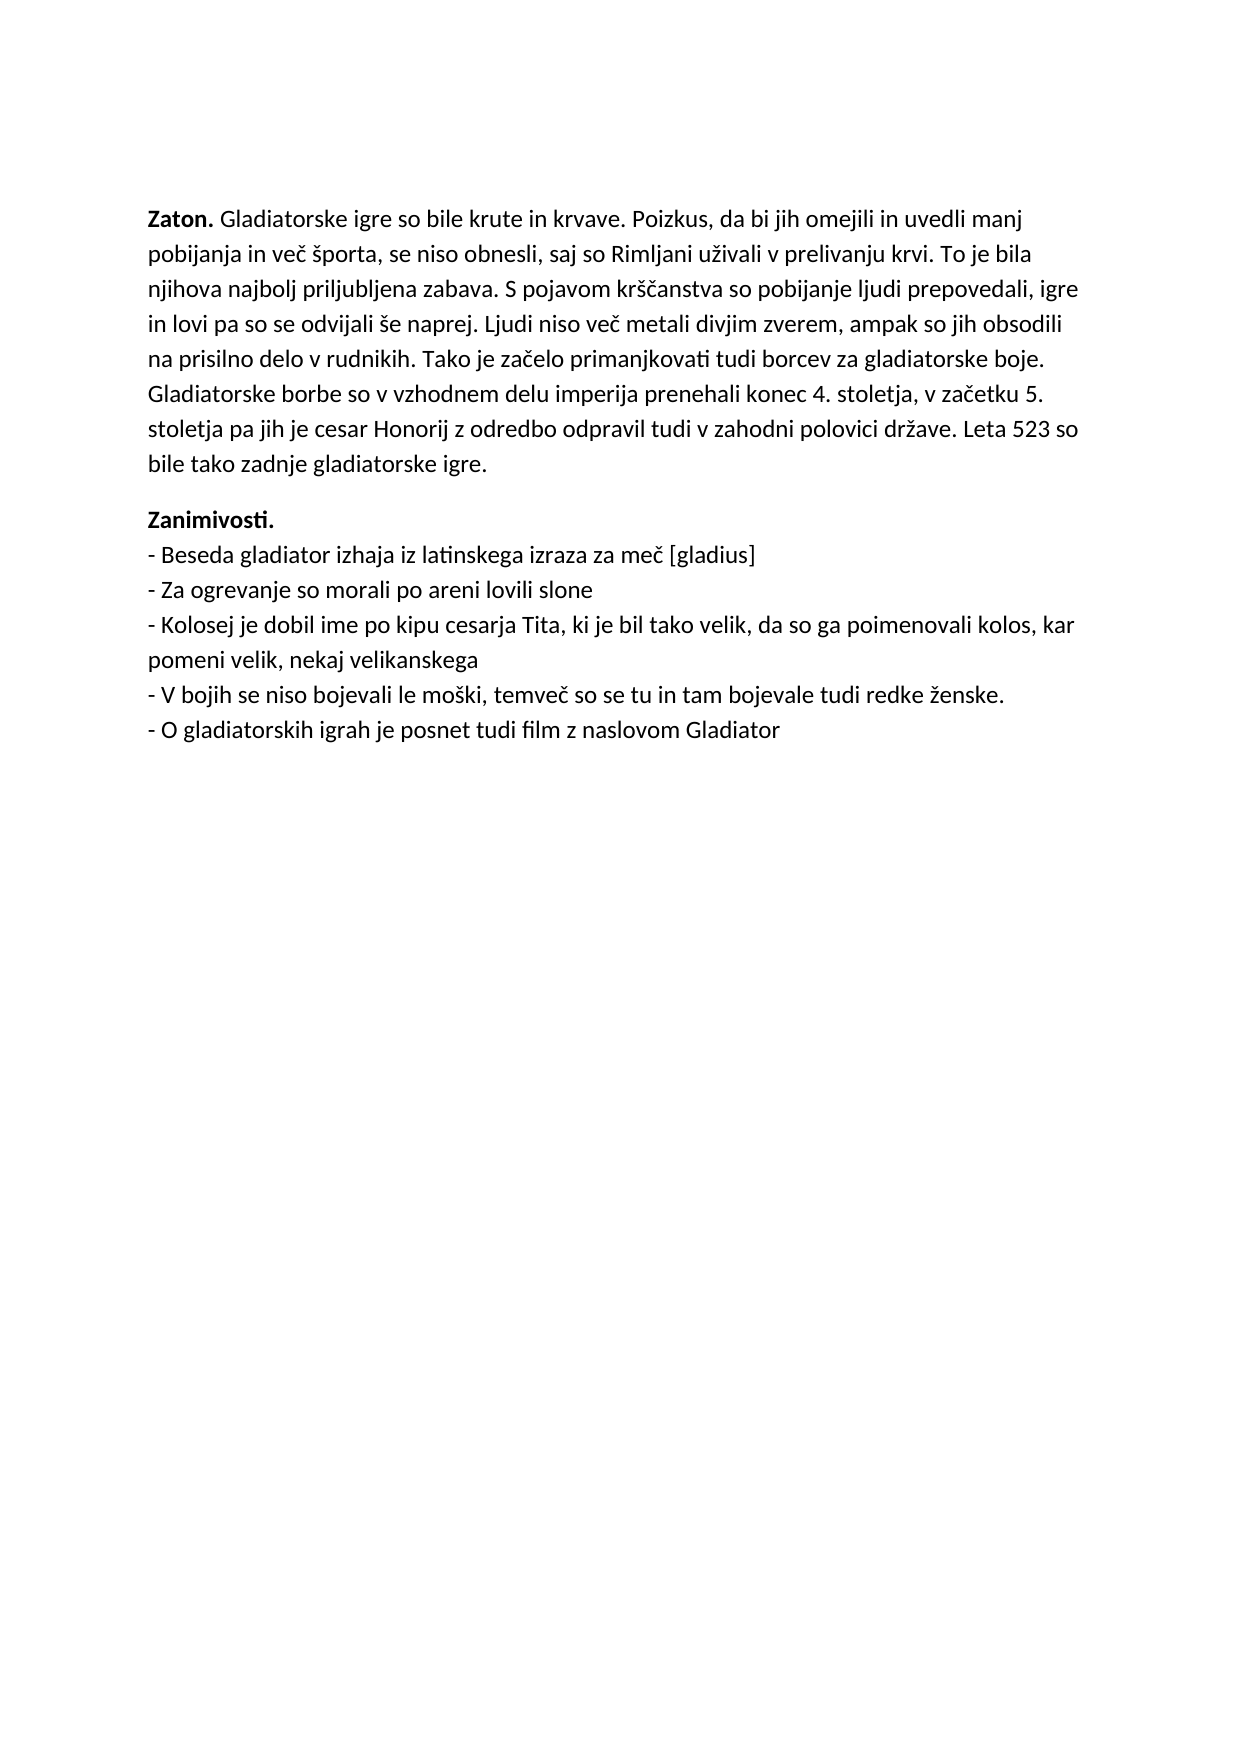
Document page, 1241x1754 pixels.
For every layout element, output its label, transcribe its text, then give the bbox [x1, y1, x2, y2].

text Zaton. Gladiatorske igre so bile krute in krvave. Poizkus, da bi jih omejili in uvedli manj pobijanja in več športa, se niso obnesli, saj so Rimljani uživali v prelivanju krvi. To je bila njihova najbolj priljubljena zabava. S pojavom krščanstva so pobijanje ljudi prepovedali, igre in lovi pa so se odvijali še naprej. Ljudi niso več metali divjim zverem, ampak so jih obsodili na prisilno delo v rudnikih. Tako je začelo primanjkovati tudi borcev za gladiatorske boje. Gladiatorske borbe so v vzhodnem delu imperija prenehali konec 4. stoletja, v začetku 5. stoletja pa jih je cesar Honorij z odredbo odpravil tudi v zahodni polovici države. Leta 523 so bile tako zadnje gladiatorske igre. [148, 203, 1093, 479]
text Zanimivosti. [148, 504, 1093, 535]
text - Kolosej je dobil ime po kipu cesarja Tita, ki je bil tako velik, da so ga poimenovali kolos, kar pomeni velik, nekaj velikanskega [148, 609, 1093, 675]
text - Beseda gladiator izhaja iz latinskega izraza za meč [gladius] [148, 539, 1093, 570]
text - V bojih se niso bojevali le moški, temveč so se tu in tam bojevale tudi redke ženske. [148, 679, 1093, 710]
text - O gladiatorskih igrah je posnet tudi film z naslovom Gladiator [148, 714, 1093, 745]
text - Za ogrevanje so morali po areni lovili slone [148, 574, 1093, 605]
